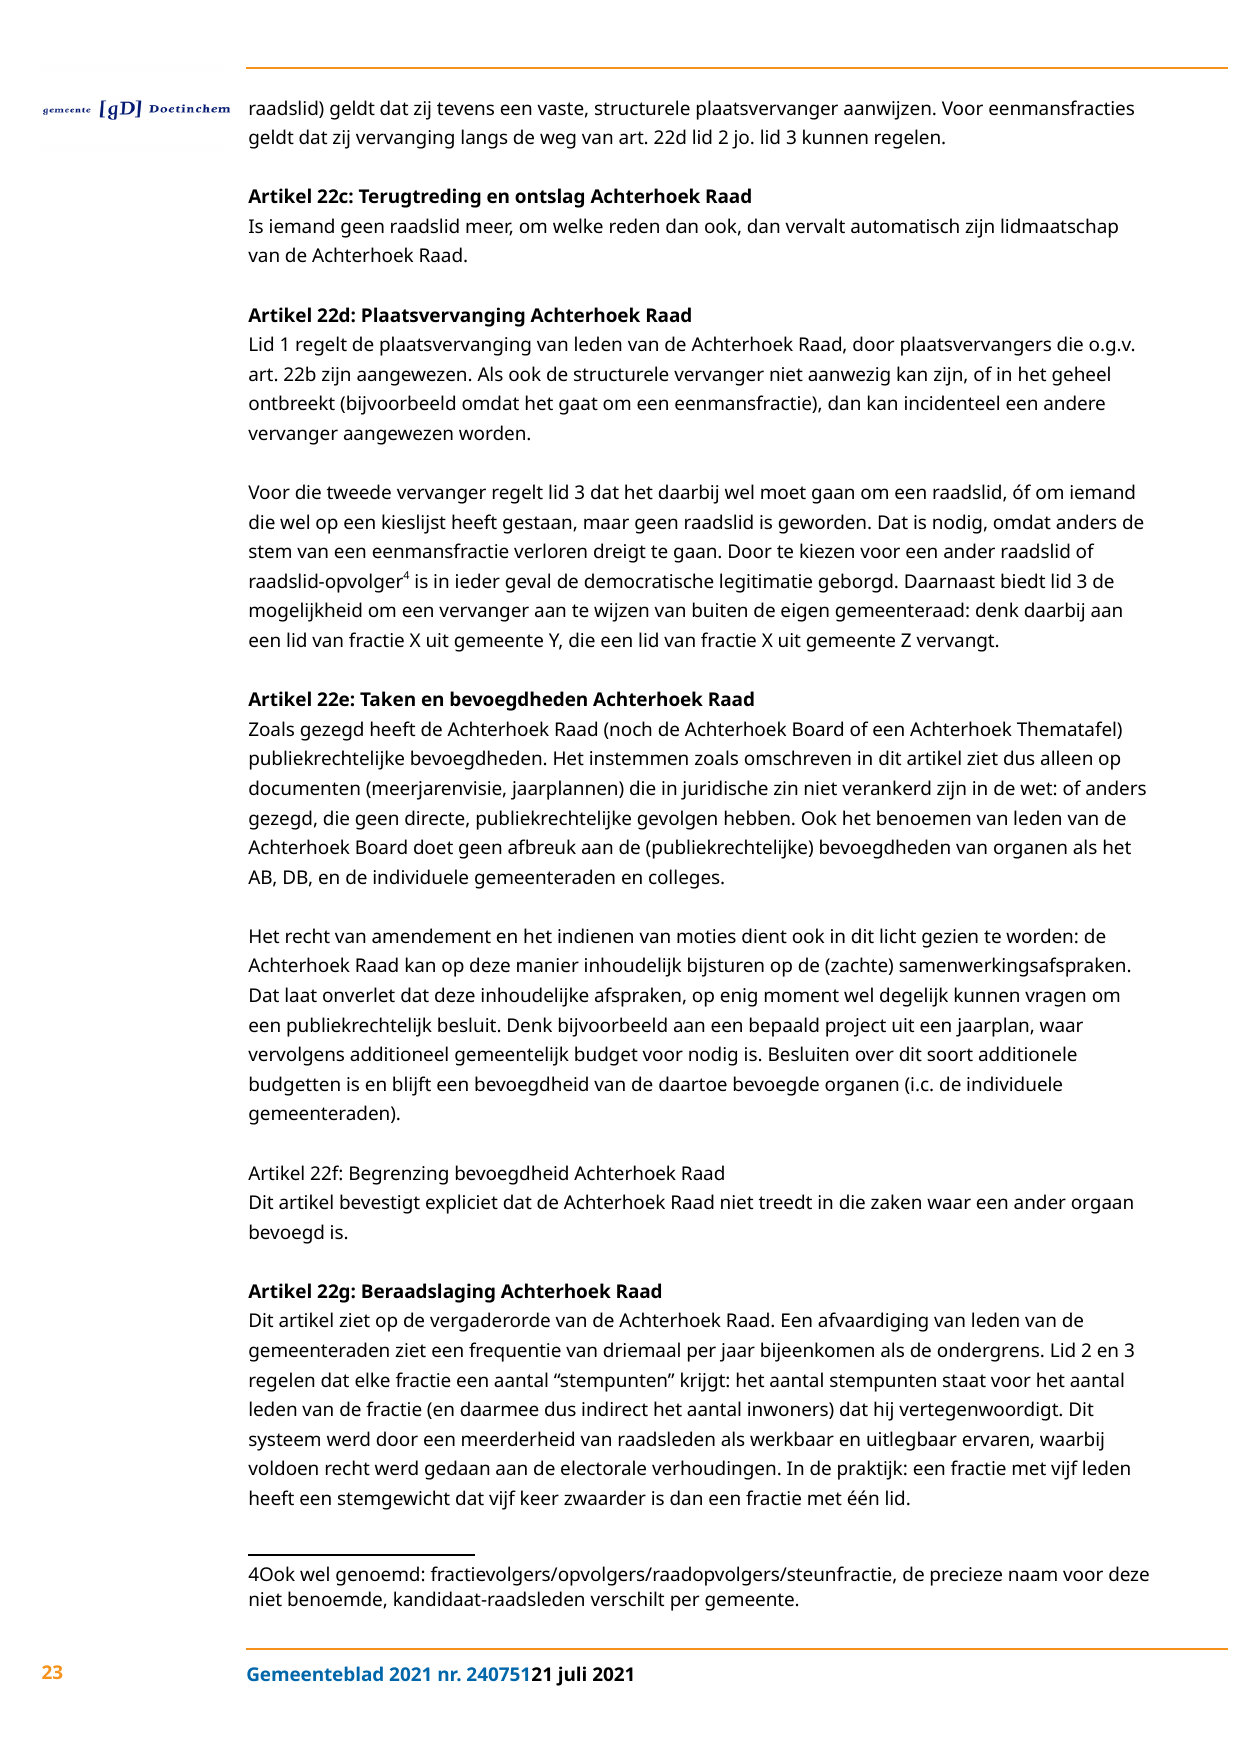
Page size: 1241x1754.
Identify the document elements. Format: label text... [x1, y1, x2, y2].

text Lid 1 regelt de plaatsvervanging van leden van de Achterhoek Raad, door plaatsvervangers die o.g.v. art. 22b zijn aangewezen. Als ook de structurele vervanger niet aanwezig kan zijn, of in het geheel ontbreekt (bijvoorbeeld omdat het gaat om een eenmansfractie), dan kan incidenteel een andere vervanger aangewezen worden. [248, 331, 1152, 446]
text Artikel 22e: Taken en bevoegdheden Achterhoek Raad [248, 686, 1152, 712]
picture [41, 47, 231, 172]
text Dit artikel ziet op de vergaderorde van de Achterhoek Raad. Een afvaardiging van leden van de gemeenteraden ziet een frequentie van driemaal per jaar bijeenkomen als de ondergrens. Lid 2 en 3 regelen dat elke fractie een aantal “stempunten” krijgt: het aantal stempunten staat voor het aantal leden van de fractie (en daarmee dus indirect het aantal inwoners) dat hij vertegenwoordigt. Dit systeem werd door een meerderheid van raadsleden als werkbaar en uitlegbaar ervaren, waarbij voldoen recht werd gedaan aan de electorale verhoudingen. In de praktijk: een fractie met vijf leden heeft een stemgewicht dat vijf keer zwaarder is dan een fractie met één lid. [248, 1308, 1152, 1511]
text Ook wel genoemd: fractievolgers/opvolgers/raadopvolgers/steunfractie, de precieze naam voor deze niet benoemde, kandidaat-raadsleden verschilt per gemeente. [248, 1561, 1152, 1612]
text Artikel 22c: Terugtreding en ontslag Achterhoek Raad [248, 183, 1152, 209]
text Artikel 22d: Plaatsvervanging Achterhoek Raad [248, 302, 1152, 328]
text Het recht van amendement en het indienen van moties dient ook in dit licht gezien te worden: de Achterhoek Raad kan op deze manier inhoudelijk bijsturen op de (zachte) samenwerkingsafspraken. Dat laat onverlet dat deze inhoudelijke afspraken, op enig moment wel degelijk kunnen vragen om een publiekrechtelijk besluit. Denk bijvoorbeeld aan een bepaald project uit een jaarplan, waar vervolgens additioneel gemeentelijk budget voor nodig is. Besluiten over dit soort additionele budgetten is en blijft een bevoegdheid van de daartoe bevoegde organen (i.c. de individuele gemeenteraden). [248, 923, 1152, 1126]
text Is iemand geen raadslid meer, om welke reden dan ook, dan vervalt automatisch zijn lidmaatschap van de Achterhoek Raad. [248, 213, 1152, 268]
text Zoals gezegd heeft de Achterhoek Raad (noch de Achterhoek Board of een Achterhoek Thematafel) publiekrechtelijke bevoegdheden. Het instemmen zoals omschreven in dit artikel ziet dus alleen op documenten (meerjarenvisie, jaarplannen) die in juridische zin niet verankerd zijn in de wet: of anders gezegd, die geen directe, publiekrechtelijke gevolgen hebben. Ook het benoemen van leden van de Achterhoek Board doet geen afbreuk aan de (publiekrechtelijke) bevoegdheden van organen als het AB, DB, en de individuele gemeenteraden en colleges. [248, 716, 1152, 890]
text Artikel 22f: Begrenzing bevoegdheid Achterhoek Raad [248, 1160, 1152, 1186]
text Artikel 22g: Beraadslaging Achterhoek Raad [248, 1278, 1152, 1304]
text Voor die tweede vervanger regelt lid 3 dat het daarbij wel moet gaan om een raadslid, óf om iemand die wel op een kieslijst heeft gestaan, maar geen raadslid is geworden. Dat is nodig, omdat anders de stem van een eenmansfractie verloren dreigt te gaan. Door te kiezen voor een ander raadslid of raadslid-opvolger is in ieder geval de democratische legitimatie geborgd. Daarnaast biedt lid 3 de mogelijkheid om een vervanger aan te wijzen van buiten de eigen gemeenteraad: denk daarbij aan een lid van fractie X uit gemeente Y, die een lid van fractie X uit gemeente Z vervangt. [248, 479, 1152, 653]
text raadslid) geldt dat zij tevens een vaste, structurele plaatsvervanger aanwijzen. Voor eenmansfracties geldt dat zij vervanging langs de weg van art. 22d lid 2 jo. lid 3 kunnen regelen. [248, 95, 1152, 150]
text Dit artikel bevestigt expliciet dat de Achterhoek Raad niet treedt in die zaken waar een ander orgaan bevoegd is. [248, 1189, 1152, 1245]
